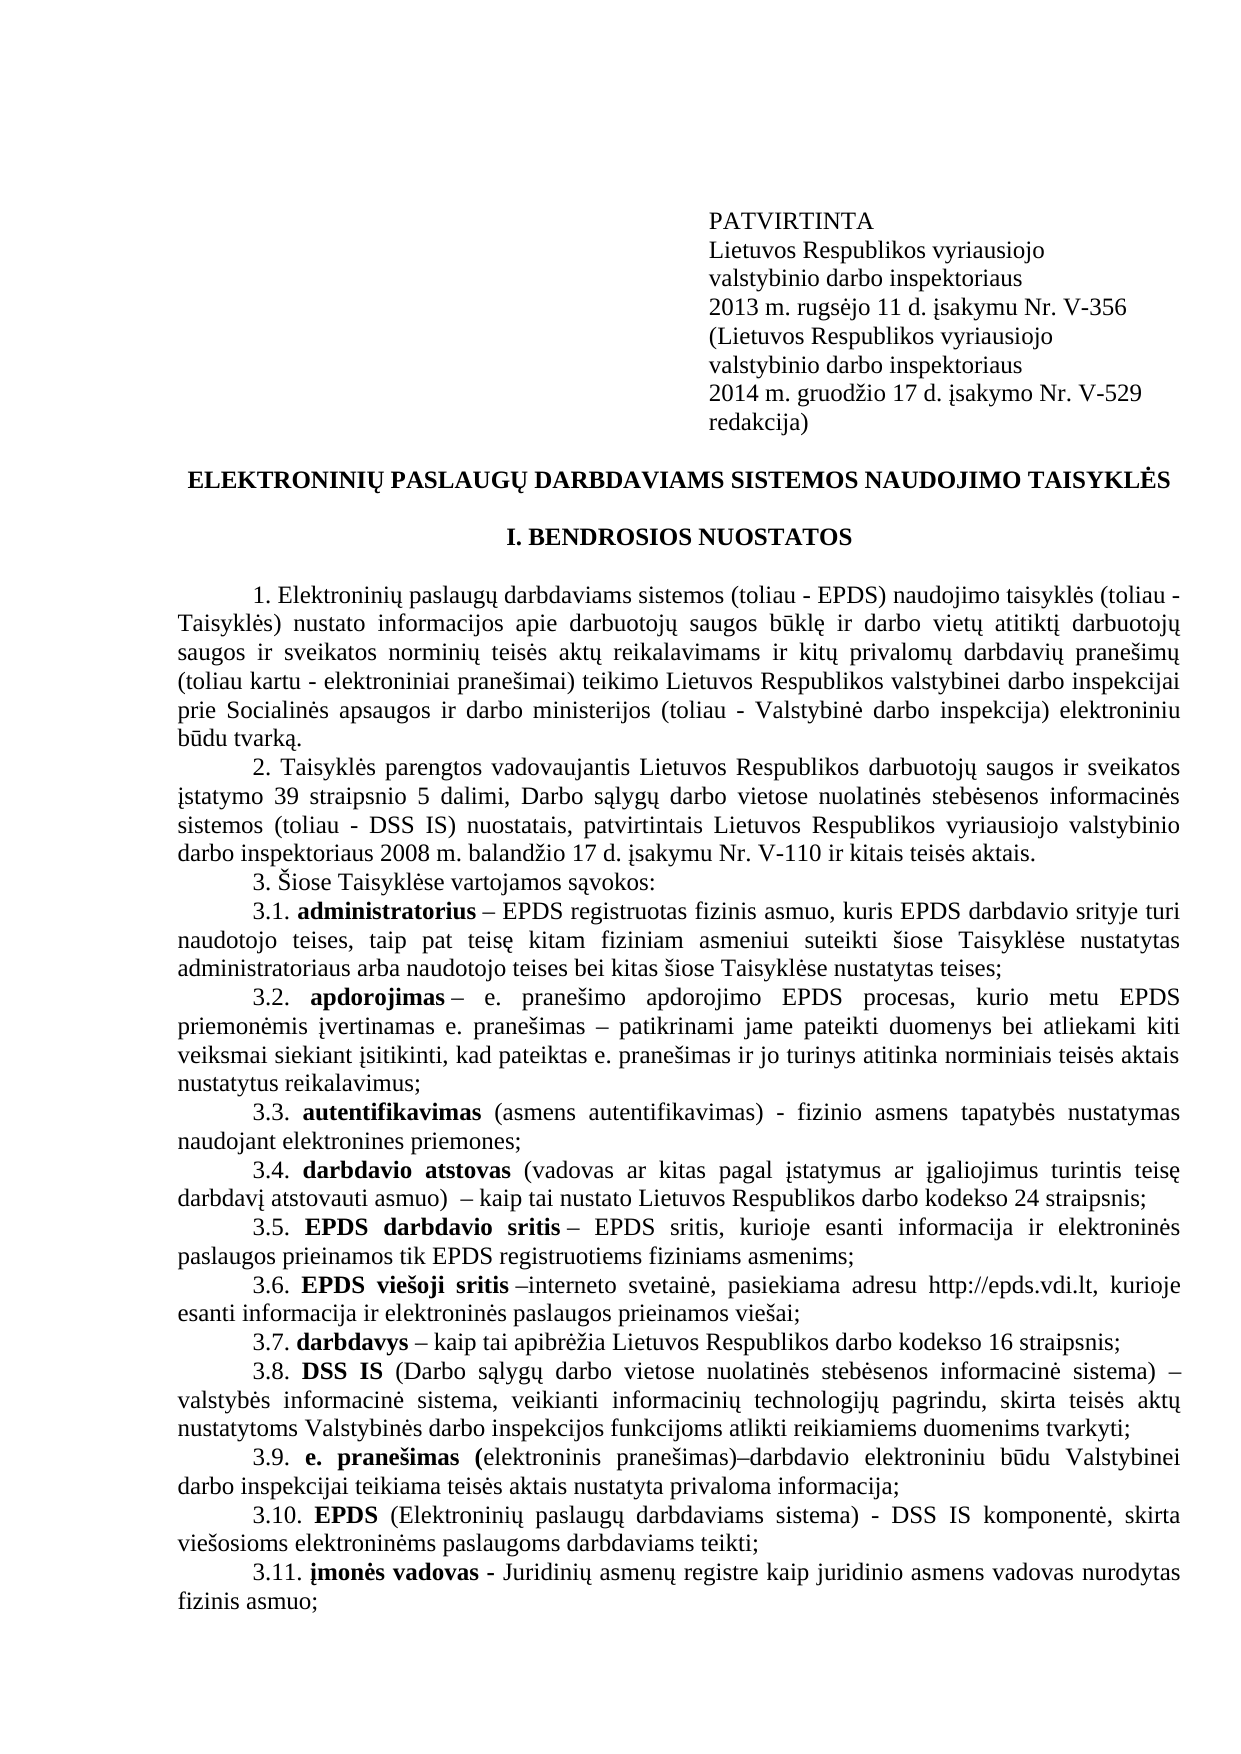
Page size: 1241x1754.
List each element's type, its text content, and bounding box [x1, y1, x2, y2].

text I. BENDROSIOS NUOSTATOS [177, 522, 1181, 551]
text 3.10. EPDS (Elektroninių paslaugų darbdaviams sistema) - DSS IS komponentė, skirta viešosioms elektroninėms paslaugoms darbdaviams teikti; [177, 1500, 1181, 1557]
text 3.7. darbdavys – kaip tai apibrėžia Lietuvos Respublikos darbo kodekso 16 straipsnis; [177, 1327, 1181, 1356]
text 3.8. DSS IS (Darbo sąlygų darbo vietose nuolatinės stebėsenos informacinė sistema) – valstybės informacinė sistema, veikianti informacinių technologijų pagrindu, skirta teisės aktų nustatytoms Valstybinės darbo inspekcijos funkcijoms atlikti reikiamiems duomenims tvarkyti; [177, 1356, 1181, 1442]
text PATVIRTINTA [177, 206, 1181, 235]
text 3. Šiose Taisyklėse vartojamos sąvokos: [177, 867, 1181, 896]
text (Lietuvos Respublikos vyriausiojo [709, 321, 1181, 350]
text 3.3. autentifikavimas (asmens autentifikavimas) - fizinio asmens tapatybės nustatymas naudojant elektronines priemones; [177, 1097, 1181, 1155]
text 2014 m. gruodžio 17 d. įsakymo Nr. V-529 redakcija) [709, 378, 1181, 436]
text 1. Elektroninių paslaugų darbdaviams sistemos (toliau - EPDS) naudojimo taisyklės (toliau - Taisyklės) nustato informacijos apie darbuotojų saugos būklę ir darbo vietų atitiktį darbuotojų saugos ir sveikatos norminių teisės aktų reikalavimams ir kitų privalomų darbdavių pranešimų (toliau kartu - elektroniniai pranešimai) teikimo Lietuvos Respublikos valstybinei darbo inspekcijai prie Socialinės apsaugos ir darbo ministerijos (toliau - Valstybinė darbo inspekcija) elektroniniu būdu tvarką. [177, 580, 1181, 752]
text 3.6. EPDS viešoji sritis –interneto svetainė, pasiekiama adresu http://epds.vdi.lt, kurioje esanti informacija ir elektroninės paslaugos prieinamos viešai; [177, 1270, 1181, 1327]
text valstybinio darbo inspektoriaus [709, 350, 1181, 378]
text Lietuvos Respublikos vyriausiojo [207, 235, 1181, 263]
text 2. Taisyklės parengtos vadovaujantis Lietuvos Respublikos darbuotojų saugos ir sveikatos įstatymo 39 straipsnio 5 dalimi, Darbo sąlygų darbo vietose nuolatinės stebėsenos informacinės sistemos (toliau - DSS IS) nuostatais, patvirtintais Lietuvos Respublikos vyriausiojo valstybinio darbo inspektoriaus 2008 m. balandžio 17 d. įsakymu Nr. V-110 ir kitais teisės aktais. [177, 752, 1181, 867]
text 3.9. e. pranešimas (elektroninis pranešimas)–darbdavio elektroniniu būdu Valstybinei darbo inspekcijai teikiama teisės aktais nustatyta privaloma informacija; [177, 1442, 1181, 1500]
text 3.11. įmonės vadovas - Juridinių asmenų registre kaip juridinio asmens vadovas nurodytas fizinis asmuo; [177, 1557, 1181, 1615]
text 3.5. EPDS darbdavio sritis – EPDS sritis, kurioje esanti informacija ir elektroninės paslaugos prieinamos tik EPDS registruotiems fiziniams asmenims; [177, 1212, 1181, 1270]
text 2013 m. rugsėjo 11 d. įsakymu Nr. V-356 [709, 292, 1181, 321]
text 3.1. administratorius – EPDS registruotas fizinis asmuo, kuris EPDS darbdavio srityje turi naudotojo teises, taip pat teisę kitam fiziniam asmeniui suteikti šiose Taisyklėse nustatytas administratoriaus arba naudotojo teises bei kitas šiose Taisyklėse nustatytas teises; [177, 896, 1181, 982]
text valstybinio darbo inspektoriaus [207, 263, 1181, 292]
text 3.2. apdorojimas – e. pranešimo apdorojimo EPDS procesas, kurio metu EPDS priemonėmis įvertinamas e. pranešimas – patikrinami jame pateikti duomenys bei atliekami kiti veiksmai siekiant įsitikinti, kad pateiktas e. pranešimas ir jo turinys atitinka norminiais teisės aktais nustatytus reikalavimus; [177, 982, 1181, 1097]
text 3.4. darbdavio atstovas (vadovas ar kitas pagal įstatymus ar įgaliojimus turintis teisę darbdavį atstovauti asmuo) – kaip tai nustato Lietuvos Respublikos darbo kodekso 24 straipsnis; [177, 1155, 1181, 1212]
text ELEKTRONINIŲ PASLAUGŲ DARBDAVIAMS SISTEMOS NAUDOJIMO TAISYKLĖS [177, 465, 1181, 493]
